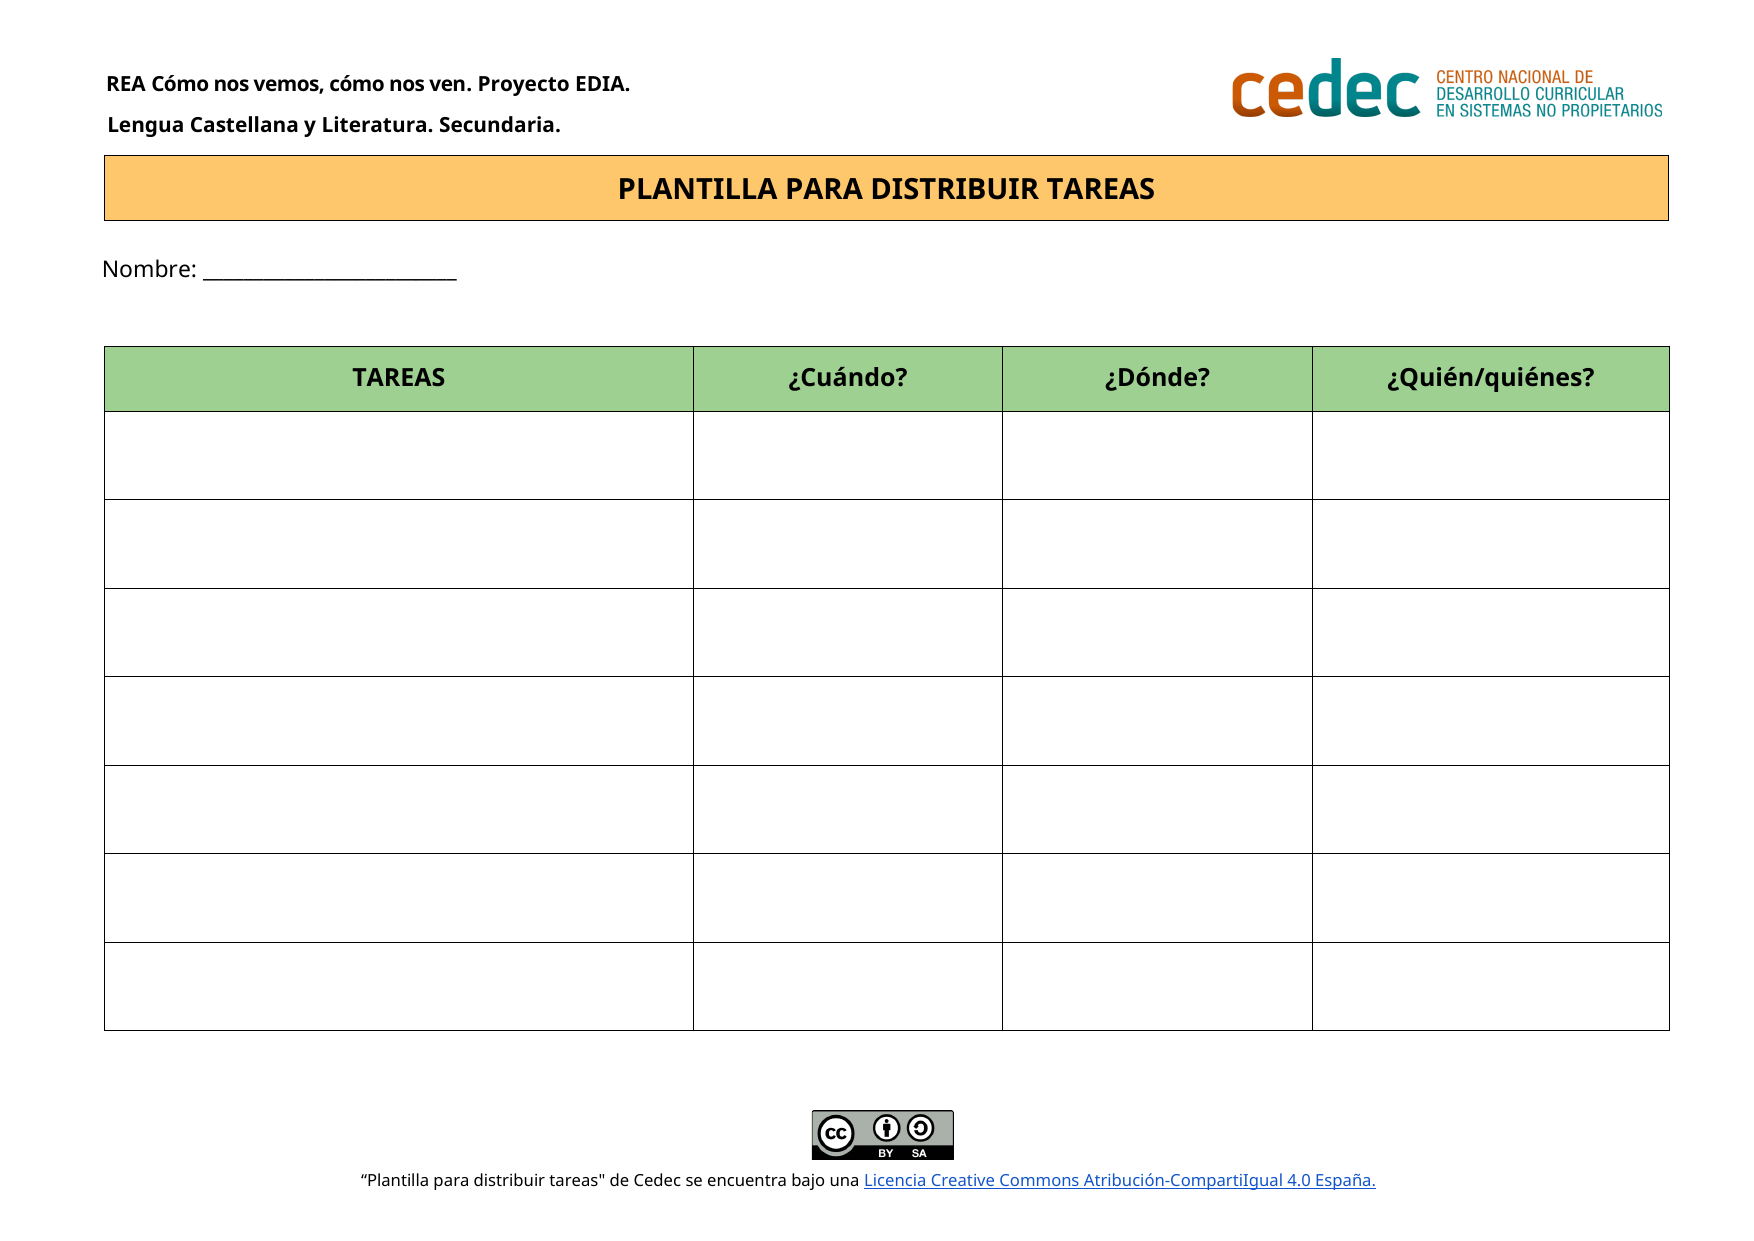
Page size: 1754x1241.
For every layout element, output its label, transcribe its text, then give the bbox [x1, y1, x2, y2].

table_cell [1313, 766, 1669, 853]
table_cell [1313, 943, 1669, 1030]
table_header PLANTILLA PARA DISTRIBUIR TAREAS [105, 156, 1668, 220]
table_cell [1313, 412, 1669, 499]
picture [1232, 58, 1662, 117]
table_cell [694, 943, 1002, 1030]
table_cell [1003, 943, 1312, 1030]
table_cell [1003, 589, 1312, 676]
table_cell [1003, 500, 1312, 588]
table_cell [694, 412, 1002, 499]
table_cell [694, 589, 1002, 676]
table_cell [1313, 500, 1669, 588]
table_header ¿Quién/quiénes? [1313, 347, 1669, 411]
table_cell [105, 766, 693, 853]
table_cell [1313, 854, 1669, 942]
table_cell [105, 854, 693, 942]
table_cell [694, 500, 1002, 588]
text Nombre: _________________________ [102, 252, 1677, 284]
table_cell [1313, 677, 1669, 765]
table_cell [694, 766, 1002, 853]
table_cell [105, 500, 693, 588]
table_header ¿Cuándo? [694, 347, 1002, 411]
table_header TAREAS [105, 347, 693, 411]
table_cell [1003, 854, 1312, 942]
table_cell [105, 412, 693, 499]
table_cell [694, 854, 1002, 942]
table_cell [1003, 412, 1312, 499]
table_cell [105, 677, 693, 765]
table_cell [694, 677, 1002, 765]
table_cell [105, 589, 693, 676]
table_cell [1003, 677, 1312, 765]
table_cell [1313, 589, 1669, 676]
table_cell [105, 943, 693, 1030]
picture [811, 1110, 954, 1160]
table_cell [1003, 766, 1312, 853]
table_header ¿Dónde? [1003, 347, 1312, 411]
